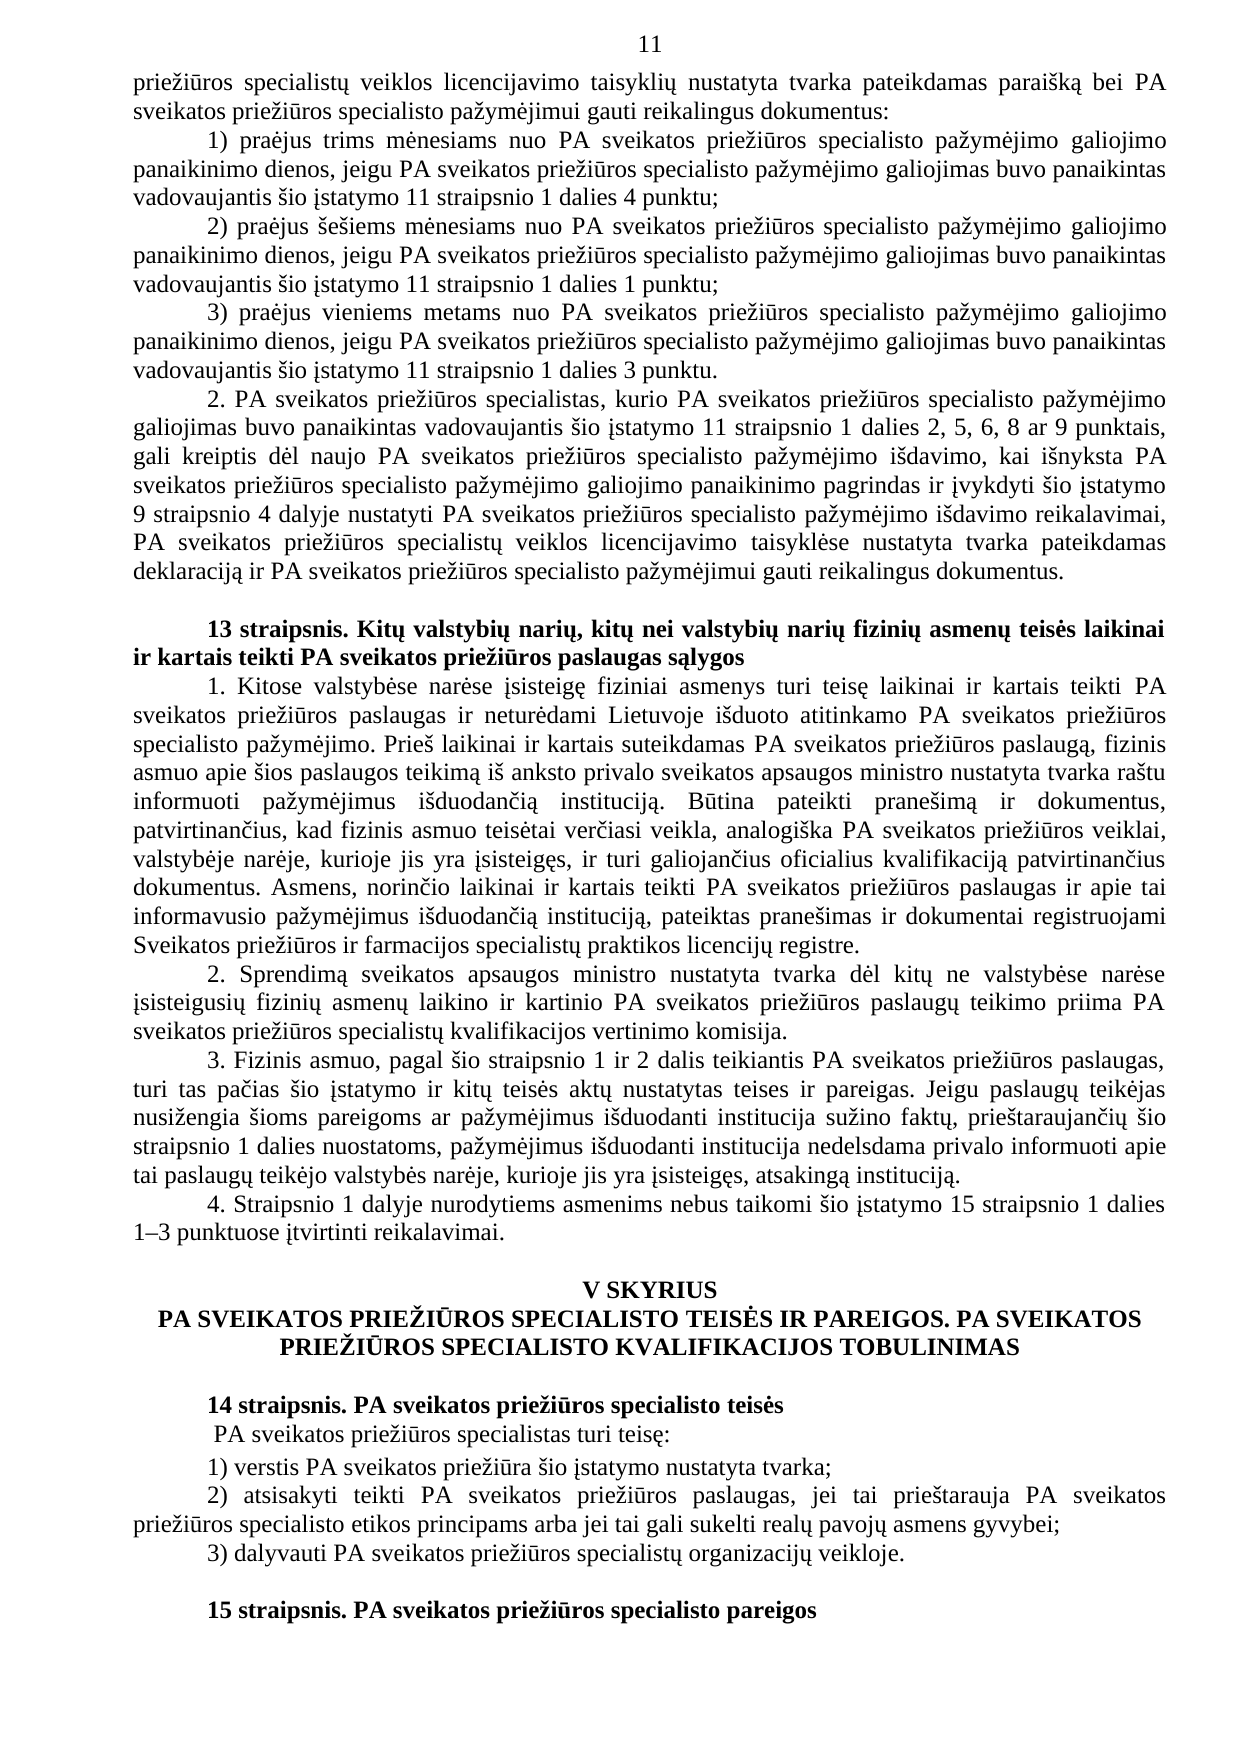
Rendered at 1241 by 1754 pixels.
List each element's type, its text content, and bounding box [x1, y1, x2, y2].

text 13 straipsnis. Kitų valstybių narių, kitų nei valstybių narių fizinių asmenų teisės laikinai ir kartais teikti PA sveikatos priežiūros paslaugas sąlygos [133, 614, 1167, 671]
text 15 straipsnis. PA sveikatos priežiūros specialisto pareigos [133, 1596, 1167, 1624]
text 4. Straipsnio 1 dalyje nurodytiems asmenims nebus taikomi šio įstatymo 15 straipsnio 1 dalies 1–3 punktuose įtvirtinti reikalavimai. [133, 1189, 1167, 1246]
text V SKYRIUS [133, 1275, 1167, 1304]
text 1) verstis PA sveikatos priežiūra šio įstatymo nustatyta tvarka; [133, 1452, 1167, 1481]
text 2. Sprendimą sveikatos apsaugos ministro nustatyta tvarka dėl kitų ne valstybėse narėse įsisteigusių fizinių asmenų laikino ir kartinio PA sveikatos priežiūros paslaugų teikimo priima PA sveikatos priežiūros specialistų kvalifikacijos vertinimo komisija. [133, 959, 1167, 1045]
text 1) praėjus trims mėnesiams nuo PA sveikatos priežiūros specialisto pažymėjimo galiojimo panaikinimo dienos, jeigu PA sveikatos priežiūros specialisto pažymėjimo galiojimas buvo panaikintas vadovaujantis šio įstatymo 11 straipsnio 1 dalies 4 punktu; [133, 125, 1167, 211]
text 3) dalyvauti PA sveikatos priežiūros specialistų organizacijų veikloje. [133, 1538, 1167, 1567]
text PA sveikatos priežiūros specialistas turi teisę: [133, 1419, 1167, 1447]
text 3) praėjus vieniems metams nuo PA sveikatos priežiūros specialisto pažymėjimo galiojimo panaikinimo dienos, jeigu PA sveikatos priežiūros specialisto pažymėjimo galiojimas buvo panaikintas vadovaujantis šio įstatymo 11 straipsnio 1 dalies 3 punktu. [133, 297, 1167, 384]
text PA SVEIKATOS PRIEŽIŪROS SPECIALISTO TEISĖS IR PAREIGOS. PA SVEIKATOS PRIEŽIŪROS SPECIALISTO KVALIFIKACIJOS TOBULINIMAS [133, 1304, 1167, 1361]
text 1. Kitose valstybėse narėse įsisteigę fiziniai asmenys turi teisę laikinai ir kartais teikti PA sveikatos priežiūros paslaugas ir neturėdami Lietuvoje išduoto atitinkamo PA sveikatos priežiūros specialisto pažymėjimo. Prieš laikinai ir kartais suteikdamas PA sveikatos priežiūros paslaugą, fizinis asmuo apie šios paslaugos teikimą iš anksto privalo sveikatos apsaugos ministro nustatyta tvarka raštu informuoti pažymėjimus išduodančią instituciją. Būtina pateikti pranešimą ir dokumentus, patvirtinančius, kad fizinis asmuo teisėtai verčiasi veikla, analogiška PA sveikatos priežiūros veiklai, valstybėje narėje, kurioje jis yra įsisteigęs, ir turi galiojančius oficialius kvalifikaciją patvirtinančius dokumentus. Asmens, norinčio laikinai ir kartais teikti PA sveikatos priežiūros paslaugas ir apie tai informavusio pažymėjimus išduodančią instituciją, pateiktas pranešimas ir dokumentai registruojami Sveikatos priežiūros ir farmacijos specialistų praktikos licencijų registre. [133, 671, 1167, 959]
text 2) atsisakyti teikti PA sveikatos priežiūros paslaugas, jei tai prieštarauja PA sveikatos priežiūros specialisto etikos principams arba jei tai gali sukelti realų pavojų asmens gyvybei; [133, 1481, 1167, 1538]
text 3. Fizinis asmuo, pagal šio straipsnio 1 ir 2 dalis teikiantis PA sveikatos priežiūros paslaugas, turi tas pačias šio įstatymo ir kitų teisės aktų nustatytas teises ir pareigas. Jeigu paslaugų teikėjas nusižengia šioms pareigoms ar pažymėjimus išduodanti institucija sužino faktų, prieštaraujančių šio straipsnio 1 dalies nuostatoms, pažymėjimus išduodanti institucija nedelsdama privalo informuoti apie tai paslaugų teikėjo valstybės narėje, kurioje jis yra įsisteigęs, atsakingą instituciją. [133, 1045, 1167, 1189]
text 14 straipsnis. PA sveikatos priežiūros specialisto teisės [133, 1390, 1167, 1419]
text priežiūros specialistų veiklos licencijavimo taisyklių nustatyta tvarka pateikdamas paraišką bei PA sveikatos priežiūros specialisto pažymėjimui gauti reikalingus dokumentus: [133, 67, 1167, 125]
text 2) praėjus šešiems mėnesiams nuo PA sveikatos priežiūros specialisto pažymėjimo galiojimo panaikinimo dienos, jeigu PA sveikatos priežiūros specialisto pažymėjimo galiojimas buvo panaikintas vadovaujantis šio įstatymo 11 straipsnio 1 dalies 1 punktu; [133, 211, 1167, 297]
text 2. PA sveikatos priežiūros specialistas, kurio PA sveikatos priežiūros specialisto pažymėjimo galiojimas buvo panaikintas vadovaujantis šio įstatymo 11 straipsnio 1 dalies 2, 5, 6, 8 ar 9 punktais, gali kreiptis dėl naujo PA sveikatos priežiūros specialisto pažymėjimo išdavimo, kai išnyksta PA sveikatos priežiūros specialisto pažymėjimo galiojimo panaikinimo pagrindas ir įvykdyti šio įstatymo 9 straipsnio 4 dalyje nustatyti PA sveikatos priežiūros specialisto pažymėjimo išdavimo reikalavimai, PA sveikatos priežiūros specialistų veiklos licencijavimo taisyklėse nustatyta tvarka pateikdamas deklaraciją ir PA sveikatos priežiūros specialisto pažymėjimui gauti reikalingus dokumentus. [133, 384, 1167, 585]
